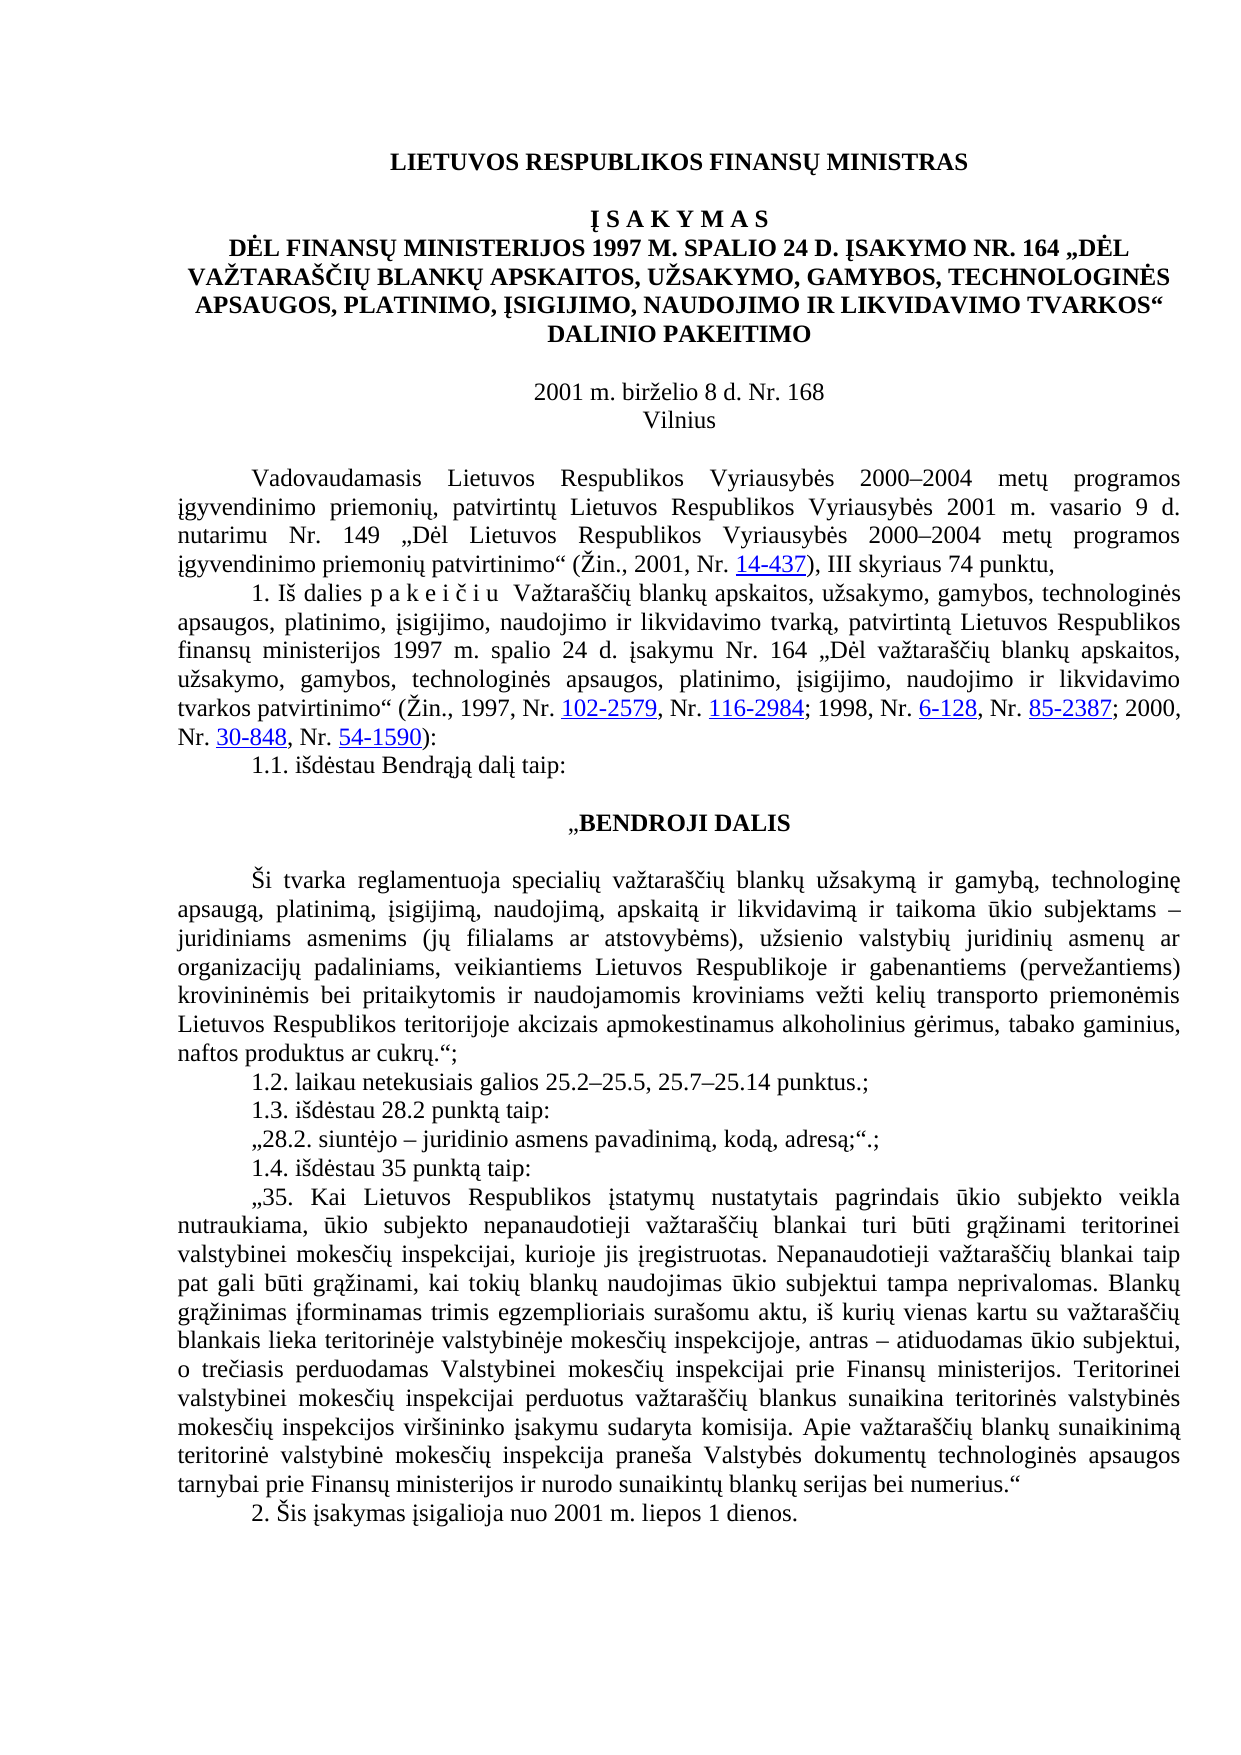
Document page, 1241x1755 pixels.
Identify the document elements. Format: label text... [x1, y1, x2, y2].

text LIETUVOS RESPUBLIKOS FINANSŲ MINISTRAS [177, 147, 1181, 176]
text 2001 m. birželio 8 d. Nr. 168 [177, 377, 1181, 406]
text 1. Iš dalies pakeičiu Važtaraščių blankų apskaitos, užsakymo, gamybos, technologinės apsaugos, platinimo, įsigijimo, naudojimo ir likvidavimo tvarką, patvirtintą Lietuvos Respublikos finansų ministerijos 1997 m. spalio 24 d. įsakymu Nr. 164 „Dėl važtaraščių blankų apskaitos, užsakymo, gamybos, technologinės apsaugos, platinimo, įsigijimo, naudojimo ir likvidavimo tvarkos patvirtinimo“ (Žin., 1997, Nr. 102-2579, Nr. 116-2984; 1998, Nr. 6-128, Nr. 85-2387; 2000, Nr. 30-848, Nr. 54-1590): [177, 578, 1181, 751]
text „35. Kai Lietuvos Respublikos įstatymų nustatytais pagrindais ūkio subjekto veikla nutraukiama, ūkio subjekto nepanaudotieji važtaraščių blankai turi būti grąžinami teritorinei valstybinei mokesčių inspekcijai, kurioje jis įregistruotas. Nepanaudotieji važtaraščių blankai taip pat gali būti grąžinami, kai tokių blankų naudojimas ūkio subjektui tampa neprivalomas. Blankų grąžinimas įforminamas trimis egzemplioriais surašomu aktu, iš kurių vienas kartu su važtaraščių blankais lieka teritorinėje valstybinėje mokesčių inspekcijoje, antras – atiduodamas ūkio subjektui, o trečiasis perduodamas Valstybinei mokesčių inspekcijai prie Finansų ministerijos. Teritorinei valstybinei mokesčių inspekcijai perduotus važtaraščių blankus sunaikina teritorinės valstybinės mokesčių inspekcijos viršininko įsakymu sudaryta komisija. Apie važtaraščių blankų sunaikinimą teritorinė valstybinė mokesčių inspekcija praneša Valstybės dokumentų technologinės apsaugos tarnybai prie Finansų ministerijos ir nurodo sunaikintų blankų serijas bei numerius.“ [177, 1182, 1181, 1498]
text Į S A K Y M A S [177, 204, 1181, 233]
text 1.4. išdėstau 35 punktą taip: [177, 1153, 1181, 1182]
text Vilnius [177, 406, 1181, 434]
text 1.3. išdėstau 28.2 punktą taip: [177, 1096, 1181, 1124]
text „Bendroji dalis [177, 808, 1181, 837]
text Ši tvarka reglamentuoja specialių važtaraščių blankų užsakymą ir gamybą, technologinę apsaugą, platinimą, įsigijimą, naudojimą, apskaitą ir likvidavimą ir taikoma ūkio subjektams – juridiniams asmenims (jų filialams ar atstovybėms), užsienio valstybių juridinių asmenų ar organizacijų padaliniams, veikiantiems Lietuvos Respublikoje ir gabenantiems (pervežantiems) krovininėmis bei pritaikytomis ir naudojamomis kroviniams vežti kelių transporto priemonėmis Lietuvos Respublikos teritorijoje akcizais apmokestinamus alkoholinius gėrimus, tabako gaminius, naftos produktus ar cukrų.“; [177, 866, 1181, 1067]
text Vadovaudamasis Lietuvos Respublikos Vyriausybės 2000–2004 metų programos įgyvendinimo priemonių, patvirtintų Lietuvos Respublikos Vyriausybės 2001 m. vasario 9 d. nutarimu Nr. 149 „Dėl Lietuvos Respublikos Vyriausybės 2000–2004 metų programos įgyvendinimo priemonių patvirtinimo“ (Žin., 2001, Nr. 14-437), III skyriaus 74 punktu, [177, 463, 1181, 578]
text „28.2. siuntėjo – juridinio asmens pavadinimą, kodą, adresą;“.; [177, 1124, 1181, 1153]
text 1.1. išdėstau Bendrąją dalį taip: [177, 751, 1181, 779]
text DĖL FINANSŲ MINISTERIJOS 1997 M. SPALIO 24 D. ĮSAKYMO NR. 164 „DĖL VAŽTARAŠČIŲ BLANKŲ APSKAITOS, UŽSAKYMO, GAMYBOS, TECHNOLOGINĖS APSAUGOS, PLATINIMO, ĮSIGIJIMO, NAUDOJIMO IR LIKVIDAVIMO TVARKOS“ DALINIO PAKEITIMO [177, 233, 1181, 348]
text 1.2. laikau netekusiais galios 25.2–25.5, 25.7–25.14 punktus.; [177, 1067, 1181, 1096]
text 2. Šis įsakymas įsigalioja nuo 2001 m. liepos 1 dienos. [177, 1498, 1181, 1527]
